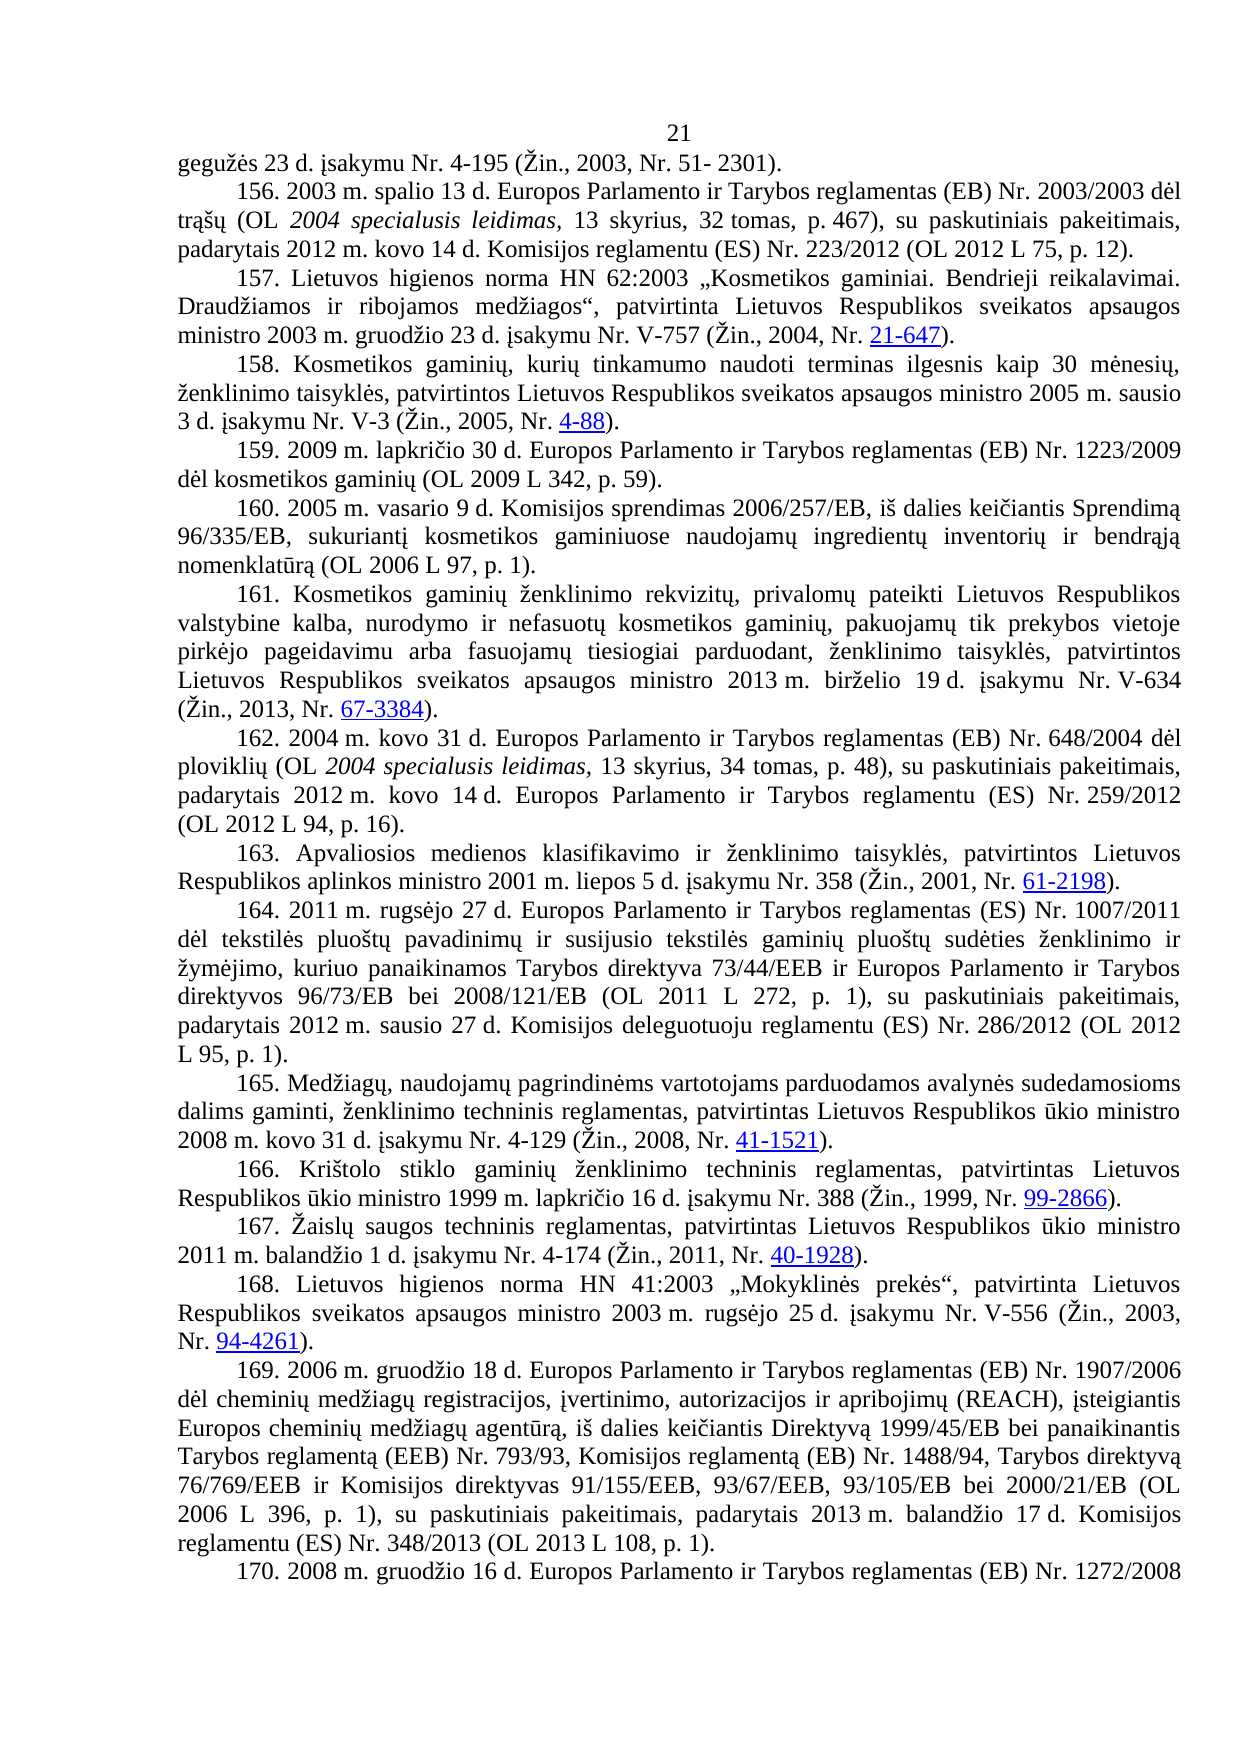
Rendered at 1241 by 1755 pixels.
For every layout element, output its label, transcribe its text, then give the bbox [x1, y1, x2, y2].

text 161. Kosmetikos gaminių ženklinimo rekvizitų, privalomų pateikti Lietuvos Respublikos valstybine kalba, nurodymo ir nefasuotų kosmetikos gaminių, pakuojamų tik prekybos vietoje pirkėjo pageidavimu arba fasuojamų tiesiogiai parduodant, ženklinimo taisyklės, patvirtintos Lietuvos Respublikos sveikatos apsaugos ministro 2013 m. birželio 19 d. įsakymu Nr. V-634 (Žin., 2013, Nr. 67-3384). [177, 579, 1181, 723]
text 159. 2009 m. lapkričio 30 d. Europos Parlamento ir Tarybos reglamentas (EB) Nr. 1223/2009 dėl kosmetikos gaminių (OL 2009 L 342, p. 59). [177, 435, 1181, 493]
text 168. Lietuvos higienos norma HN 41:2003 „Mokyklinės prekės“, patvirtinta Lietuvos Respublikos sveikatos apsaugos ministro 2003 m. rugsėjo 25 d. įsakymu Nr. V-556 (Žin., 2003, Nr. 94-4261). [177, 1269, 1181, 1355]
text gegužės 23 d. įsakymu Nr. 4-195 (Žin., 2003, Nr. 51- 2301). [177, 148, 1181, 176]
text 160. 2005 m. vasario 9 d. Komisijos sprendimas 2006/257/EB, iš dalies keičiantis Sprendimą 96/335/EB, sukuriantį kosmetikos gaminiuose naudojamų ingredientų inventorių ir bendrąją nomenklatūrą (OL 2006 L 97, p. 1). [177, 493, 1181, 579]
text 166. Krištolo stiklo gaminių ženklinimo techninis reglamentas, patvirtintas Lietuvos Respublikos ūkio ministro 1999 m. lapkričio 16 d. įsakymu Nr. 388 (Žin., 1999, Nr. 99-2866). [177, 1154, 1181, 1211]
text 164. 2011 m. rugsėjo 27 d. Europos Parlamento ir Tarybos reglamentas (ES) Nr. 1007/2011 dėl tekstilės pluoštų pavadinimų ir susijusio tekstilės gaminių pluoštų sudėties ženklinimo ir žymėjimo, kuriuo panaikinamos Tarybos direktyva 73/44/EEB ir Europos Parlamento ir Tarybos direktyvos 96/73/EB bei 2008/121/EB (OL 2011 L 272, p. 1), su paskutiniais pakeitimais, padarytais 2012 m. sausio 27 d. Komisijos deleguotuoju reglamentu (ES) Nr. 286/2012 (OL 2012 L 95, p. 1). [177, 895, 1181, 1068]
text 170. 2008 m. gruodžio 16 d. Europos Parlamento ir Tarybos reglamentas (EB) Nr. 1272/2008 [177, 1556, 1181, 1585]
text 169. 2006 m. gruodžio 18 d. Europos Parlamento ir Tarybos reglamentas (EB) Nr. 1907/2006 dėl cheminių medžiagų registracijos, įvertinimo, autorizacijos ir apribojimų (REACH), įsteigiantis Europos cheminių medžiagų agentūrą, iš dalies keičiantis Direktyvą 1999/45/EB bei panaikinantis Tarybos reglamentą (EEB) Nr. 793/93, Komisijos reglamentą (EB) Nr. 1488/94, Tarybos direktyvą 76/769/EEB ir Komisijos direktyvas 91/155/EEB, 93/67/EEB, 93/105/EB bei 2000/21/EB (OL 2006 L 396, p. 1), su paskutiniais pakeitimais, padarytais 2013 m. balandžio 17 d. Komisijos reglamentu (ES) Nr. 348/2013 (OL 2013 L 108, p. 1). [177, 1355, 1181, 1556]
text 163. Apvaliosios medienos klasifikavimo ir ženklinimo taisyklės, patvirtintos Lietuvos Respublikos aplinkos ministro 2001 m. liepos 5 d. įsakymu Nr. 358 (Žin., 2001, Nr. 61-2198). [177, 838, 1181, 895]
text 162. 2004 m. kovo 31 d. Europos Parlamento ir Tarybos reglamentas (EB) Nr. 648/2004 dėl ploviklių (OL 2004 specialusis leidimas, 13 skyrius, 34 tomas, p. 48), su paskutiniais pakeitimais, padarytais 2012 m. kovo 14 d. Europos Parlamento ir Tarybos reglamentu (ES) Nr. 259/2012 (OL 2012 L 94, p. 16). [177, 723, 1181, 838]
text 167. Žaislų saugos techninis reglamentas, patvirtintas Lietuvos Respublikos ūkio ministro 2011 m. balandžio 1 d. įsakymu Nr. 4-174 (Žin., 2011, Nr. 40-1928). [177, 1211, 1181, 1269]
text 165. Medžiagų, naudojamų pagrindinėms vartotojams parduodamos avalynės sudedamosioms dalims gaminti, ženklinimo techninis reglamentas, patvirtintas Lietuvos Respublikos ūkio ministro 2008 m. kovo 31 d. įsakymu Nr. 4-129 (Žin., 2008, Nr. 41-1521). [177, 1068, 1181, 1154]
text 158. Kosmetikos gaminių, kurių tinkamumo naudoti terminas ilgesnis kaip 30 mėnesių, ženklinimo taisyklės, patvirtintos Lietuvos Respublikos sveikatos apsaugos ministro 2005 m. sausio 3 d. įsakymu Nr. V-3 (Žin., 2005, Nr. 4-88). [177, 349, 1181, 435]
text 157. Lietuvos higienos norma HN 62:2003 „Kosmetikos gaminiai. Bendrieji reikalavimai. Draudžiamos ir ribojamos medžiagos“, patvirtinta Lietuvos Respublikos sveikatos apsaugos ministro 2003 m. gruodžio 23 d. įsakymu Nr. V-757 (Žin., 2004, Nr. 21-647). [177, 263, 1181, 349]
text 156. 2003 m. spalio 13 d. Europos Parlamento ir Tarybos reglamentas (EB) Nr. 2003/2003 dėl trąšų (OL 2004 specialusis leidimas, 13 skyrius, 32 tomas, p. 467), su paskutiniais pakeitimais, padarytais 2012 m. kovo 14 d. Komisijos reglamentu (ES) Nr. 223/2012 (OL 2012 L 75, p. 12). [177, 176, 1181, 263]
